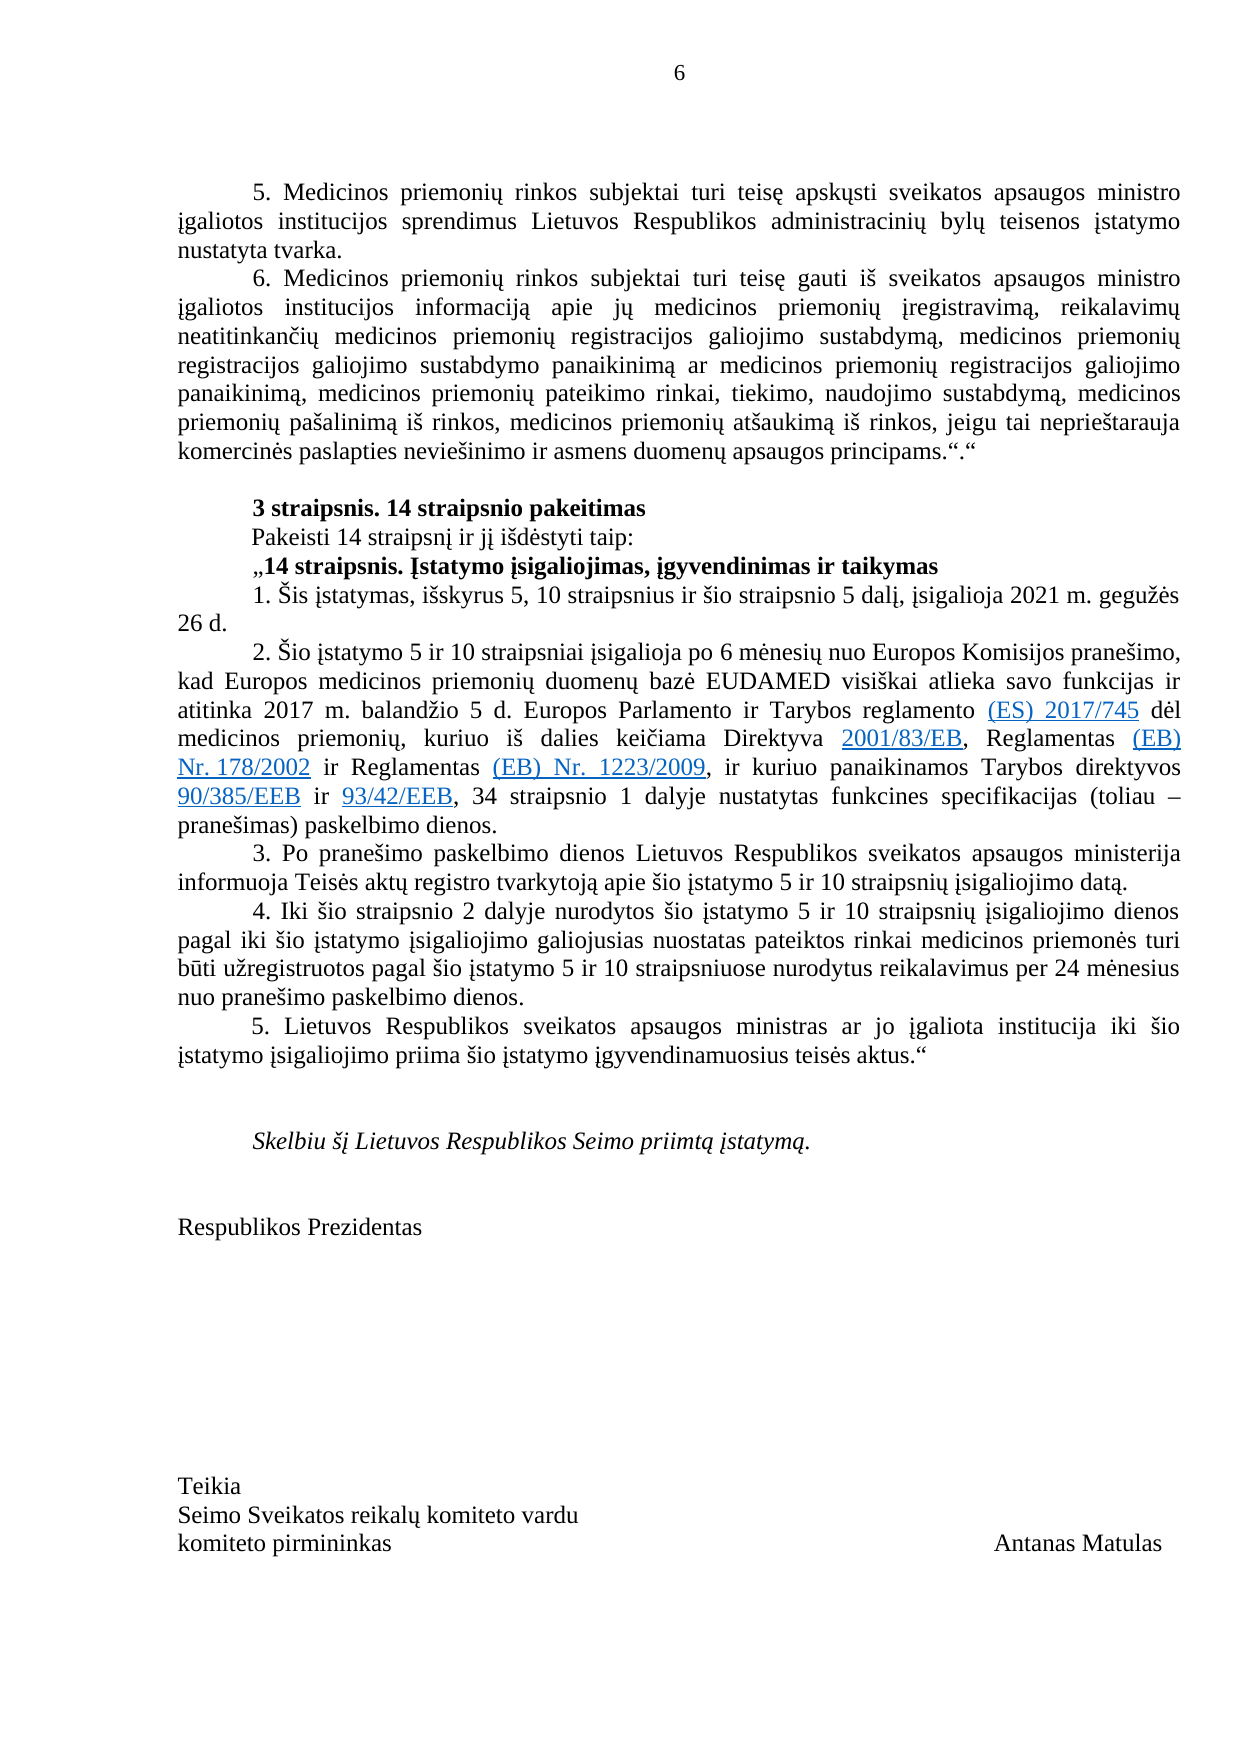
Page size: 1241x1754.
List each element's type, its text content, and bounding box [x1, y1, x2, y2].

text Pakeisti 14 straipsnį ir jį išdėstyti taip: [177, 522, 1181, 551]
text 6. Medicinos priemonių rinkos subjektai turi teisę gauti iš sveikatos apsaugos ministro įgaliotos institucijos informaciją apie jų medicinos priemonių įregistravimą, reikalavimų neatitinkančių medicinos priemonių registracijos galiojimo sustabdymą, medicinos priemonių registracijos galiojimo sustabdymo panaikinimą ar medicinos priemonių registracijos galiojimo panaikinimą, medicinos priemonių pateikimo rinkai, tiekimo, naudojimo sustabdymą, medicinos priemonių pašalinimą iš rinkos, medicinos priemonių atšaukimą iš rinkos, jeigu tai neprieštarauja komercinės paslapties neviešinimo ir asmens duomenų apsaugos principams.“.“ [177, 263, 1181, 465]
text Skelbiu šį Lietuvos Respublikos Seimo priimtą įstatymą. [177, 1126, 1181, 1155]
text Seimo Sveikatos reikalų komiteto vardu [177, 1500, 1181, 1528]
text 5. Medicinos priemonių rinkos subjektai turi teisę apskųsti sveikatos apsaugos ministro įgaliotos institucijos sprendimus Lietuvos Respublikos administracinių bylų teisenos įstatymo nustatyta tvarka. [177, 177, 1181, 263]
text 3 straipsnis. 14 straipsnio pakeitimas [177, 493, 1181, 522]
text Respublikos Prezidentas [177, 1212, 1181, 1241]
text 2. Šio įstatymo 5 ir 10 straipsniai įsigalioja po 6 mėnesių nuo Europos Komisijos pranešimo, kad Europos medicinos priemonių duomenų bazė EUDAMED visiškai atlieka savo funkcijas ir atitinka 2017 m. balandžio 5 d. Europos Parlamento ir Tarybos reglamento (ES) 2017/745 dėl medicinos priemonių, kuriuo iš dalies keičiama Direktyva 2001/83/EB, Reglamentas (EB) Nr. 178/2002 ir Reglamentas (EB) Nr. 1223/2009, ir kuriuo panaikinamos Tarybos direktyvos 90/385/EEB ir 93/42/EEB, 34 straipsnio 1 dalyje nustatytas funkcines specifikacijas (toliau – pranešimas) paskelbimo dienos. [177, 637, 1181, 838]
text 5. Lietuvos Respublikos sveikatos apsaugos ministras ar jo įgaliota institucija iki šio įstatymo įsigaliojimo priima šio įstatymo įgyvendinamuosius teisės aktus.“ [177, 1011, 1181, 1068]
text 3. Po pranešimo paskelbimo dienos Lietuvos Respublikos sveikatos apsaugos ministerija informuoja Teisės aktų registro tvarkytoją apie šio įstatymo 5 ir 10 straipsnių įsigaliojimo datą. [177, 838, 1181, 896]
text „14 straipsnis. Įstatymo įsigaliojimas, įgyvendinimas ir taikymas [177, 551, 1181, 580]
text komiteto pirmininkas Antanas Matulas [177, 1528, 1181, 1557]
text 4. Iki šio straipsnio 2 dalyje nurodytos šio įstatymo 5 ir 10 straipsnių įsigaliojimo dienos pagal iki šio įstatymo įsigaliojimo galiojusias nuostatas pateiktos rinkai medicinos priemonės turi būti užregistruotos pagal šio įstatymo 5 ir 10 straipsniuose nurodytus reikalavimus per 24 mėnesius nuo pranešimo paskelbimo dienos. [177, 896, 1181, 1011]
text 1. Šis įstatymas, išskyrus 5, 10 straipsnius ir šio straipsnio 5 dalį, įsigalioja 2021 m. gegužės 26 d. [177, 580, 1181, 637]
text Teikia [177, 1471, 1181, 1500]
